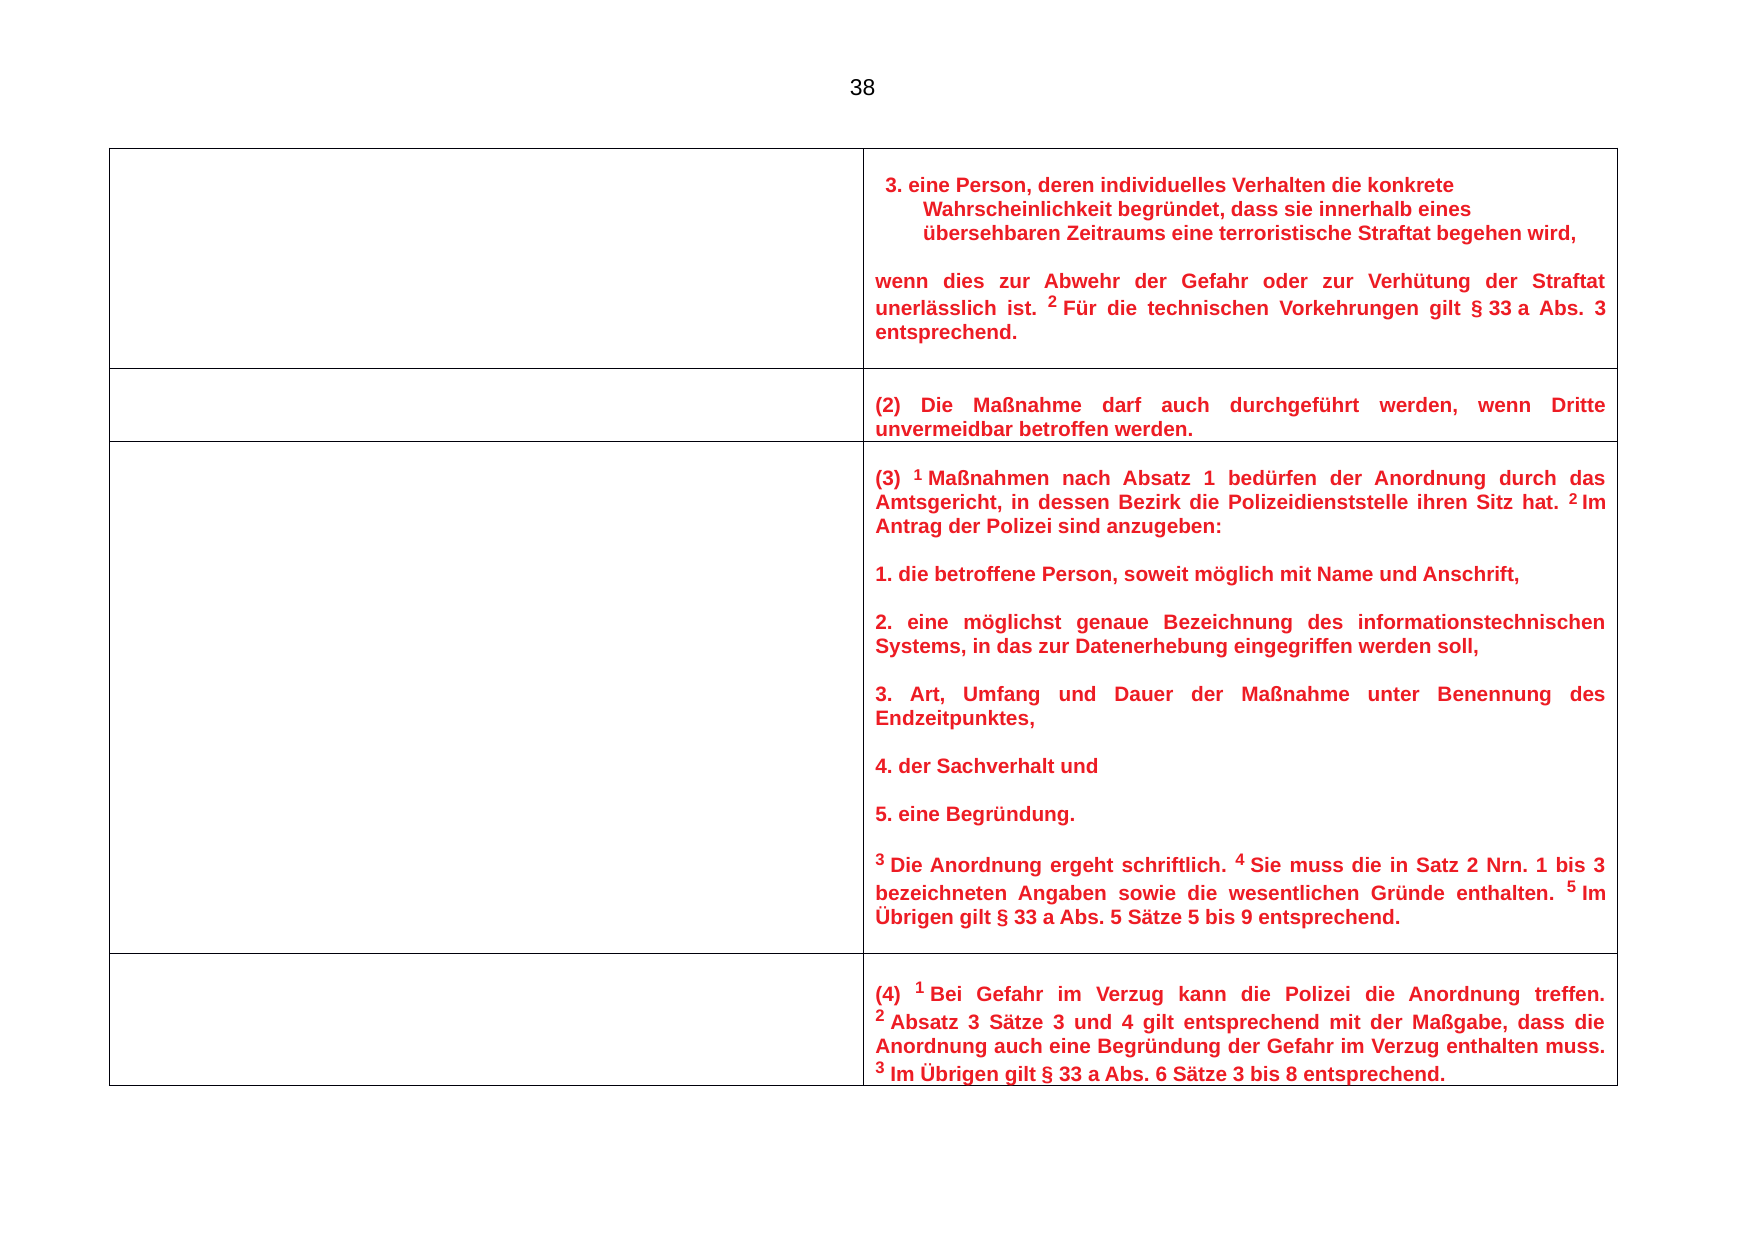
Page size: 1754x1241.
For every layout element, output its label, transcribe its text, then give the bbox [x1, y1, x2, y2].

table_cell [110, 149, 863, 368]
table_cell (3) 1 Maßnahmen nach Absatz 1 bedürfen der Anordnung durch das Amtsgericht, in dessen Bezirk die Polizeidienststelle ihren Sitz hat. 2 Im Antrag der Polizei sind anzugeben: 1. die betroffene Person, soweit möglich mit Name und Anschrift, 2. eine möglichst genaue Bezeichnung des informationstechnischen Systems, in das zur Datenerhebung eingegriffen werden soll, 3. Art, Umfang und Dauer der Maßnahme unter Benennung des Endzeitpunktes, 4. der Sachverhalt und 5. eine Begründung. 3 Die Anordnung ergeht schriftlich. 4 Sie muss die in Satz 2 Nrn. 1 bis 3 bezeichneten Angaben sowie die wesentlichen Gründe enthalten. 5 Im Übrigen gilt § 33 a Abs. 5 Sätze 5 bis 9 entsprechend. [864, 442, 1617, 953]
table_cell [110, 369, 863, 441]
table_cell [110, 954, 863, 1085]
table_cell [110, 442, 863, 953]
table_cell (2) Die Maßnahme darf auch durchgeführt werden, wenn Dritte unvermeidbar betroffen werden. [864, 369, 1617, 441]
table_cell (4) 1 Bei Gefahr im Verzug kann die Polizei die Anordnung treffen. 2 Absatz 3 Sätze 3 und 4 gilt entsprechend mit der Maßgabe, dass die Anordnung auch eine Begründung der Gefahr im Verzug enthalten muss. 3 Im Übrigen gilt § 33 a Abs. 6 Sätze 3 bis 8 entsprechend. [864, 954, 1617, 1085]
table_cell 3. eine Person, deren individuelles Verhalten die konkrete Wahrscheinlichkeit begründet, dass sie innerhalb eines übersehbaren Zeitraums eine terroristische Straftat begehen wird, wenn dies zur Abwehr der Gefahr oder zur Verhütung der Straftat unerlässlich ist. 2 Für die technischen Vorkehrungen gilt § 33 a Abs. 3 entsprechend. [864, 149, 1617, 368]
